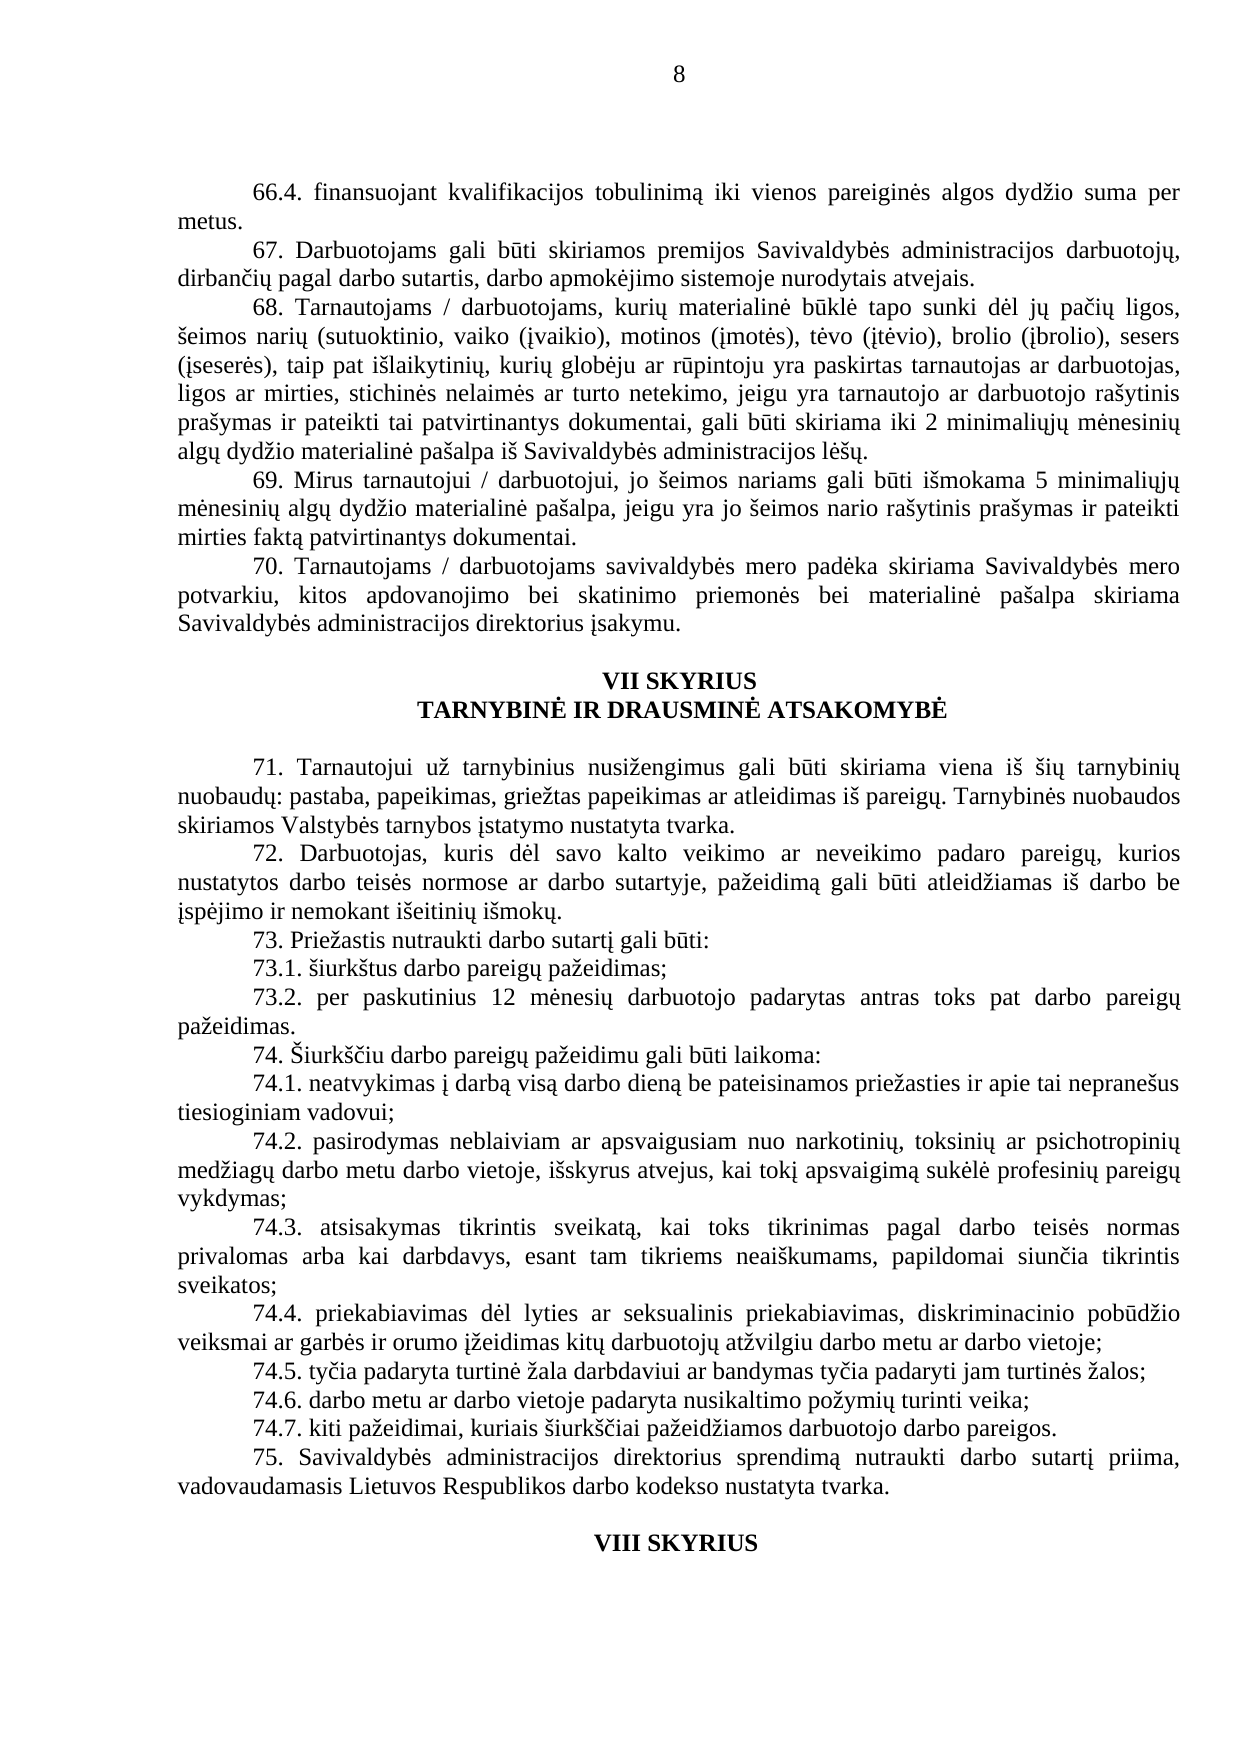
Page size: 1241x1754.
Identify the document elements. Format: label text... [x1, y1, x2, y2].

text TARNYBINĖ IR DRAUSMINĖ ATSAKOMYBĖ [177, 695, 1181, 723]
text 73.2. per paskutinius 12 mėnesių darbuotojo padarytas antras toks pat darbo pareigų pažeidimas. [177, 982, 1181, 1040]
text 74.7. kiti pažeidimai, kuriais šiurkščiai pažeidžiamos darbuotojo darbo pareigos. [177, 1413, 1181, 1442]
text 67. Darbuotojams gali būti skiriamos premijos Savivaldybės administracijos darbuotojų, dirbančių pagal darbo sutartis, darbo apmokėjimo sistemoje nurodytais atvejais. [177, 235, 1181, 292]
text 73. Priežastis nutraukti darbo sutartį gali būti: [177, 925, 1181, 953]
text 72. Darbuotojas, kuris dėl savo kalto veikimo ar neveikimo padaro pareigų, kurios nustatytos darbo teisės normose ar darbo sutartyje, pažeidimą gali būti atleidžiamas iš darbo be įspėjimo ir nemokant išeitinių išmokų. [177, 838, 1181, 925]
text 73.1. šiurkštus darbo pareigų pažeidimas; [177, 953, 1181, 982]
text 74.4. priekabiavimas dėl lyties ar seksualinis priekabiavimas, diskriminacinio pobūdžio veiksmai ar garbės ir orumo įžeidimas kitų darbuotojų atžvilgiu darbo metu ar darbo vietoje; [177, 1298, 1181, 1356]
text 70. Tarnautojams / darbuotojams savivaldybės mero padėka skiriama Savivaldybės mero potvarkiu, kitos apdovanojimo bei skatinimo priemonės bei materialinė pašalpa skiriama Savivaldybės administracijos direktorius įsakymu. [177, 551, 1181, 637]
text 74.1. neatvykimas į darbą visą darbo dieną be pateisinamos priežasties ir apie tai nepranešus tiesioginiam vadovui; [177, 1068, 1181, 1126]
text 74. Šiurkščiu darbo pareigų pažeidimu gali būti laikoma: [177, 1040, 1181, 1068]
text 68. Tarnautojams / darbuotojams, kurių materialinė būklė tapo sunki dėl jų pačių ligos, šeimos narių (sutuoktinio, vaiko (įvaikio), motinos (įmotės), tėvo (įtėvio), brolio (įbrolio), sesers (įseserės), taip pat išlaikytinių, kurių globėju ar rūpintoju yra paskirtas tarnautojas ar darbuotojas, ligos ar mirties, stichinės nelaimės ar turto netekimo, jeigu yra tarnautojo ar darbuotojo rašytinis prašymas ir pateikti tai patvirtinantys dokumentai, gali būti skiriama iki 2 minimaliųjų mėnesinių algų dydžio materialinė pašalpa iš Savivaldybės administracijos lėšų. [177, 292, 1181, 465]
text VII SKYRIUS [177, 666, 1181, 695]
text VIII SKYRIUS [177, 1528, 1181, 1557]
text 74.2. pasirodymas neblaiviam ar apsvaigusiam nuo narkotinių, toksinių ar psichotropinių medžiagų darbo metu darbo vietoje, išskyrus atvejus, kai tokį apsvaigimą sukėlė profesinių pareigų vykdymas; [177, 1126, 1181, 1212]
text 74.3. atsisakymas tikrintis sveikatą, kai toks tikrinimas pagal darbo teisės normas privalomas arba kai darbdavys, esant tam tikriems neaiškumams, papildomai siunčia tikrintis sveikatos; [177, 1212, 1181, 1298]
text 66.4. finansuojant kvalifikacijos tobulinimą iki vienos pareiginės algos dydžio suma per metus. [177, 177, 1181, 235]
text 75. Savivaldybės administracijos direktorius sprendimą nutraukti darbo sutartį priima, vadovaudamasis Lietuvos Respublikos darbo kodekso nustatyta tvarka. [177, 1442, 1181, 1500]
text 71. Tarnautojui už tarnybinius nusižengimus gali būti skiriama viena iš šių tarnybinių nuobaudų: pastaba, papeikimas, griežtas papeikimas ar atleidimas iš pareigų. Tarnybinės nuobaudos skiriamos Valstybės tarnybos įstatymo nustatyta tvarka. [177, 752, 1181, 838]
text 74.6. darbo metu ar darbo vietoje padaryta nusikaltimo požymių turinti veika; [177, 1385, 1181, 1413]
text 69. Mirus tarnautojui / darbuotojui, jo šeimos nariams gali būti išmokama 5 minimaliųjų mėnesinių algų dydžio materialinė pašalpa, jeigu yra jo šeimos nario rašytinis prašymas ir pateikti mirties faktą patvirtinantys dokumentai. [177, 465, 1181, 551]
text 74.5. tyčia padaryta turtinė žala darbdaviui ar bandymas tyčia padaryti jam turtinės žalos; [177, 1356, 1181, 1385]
